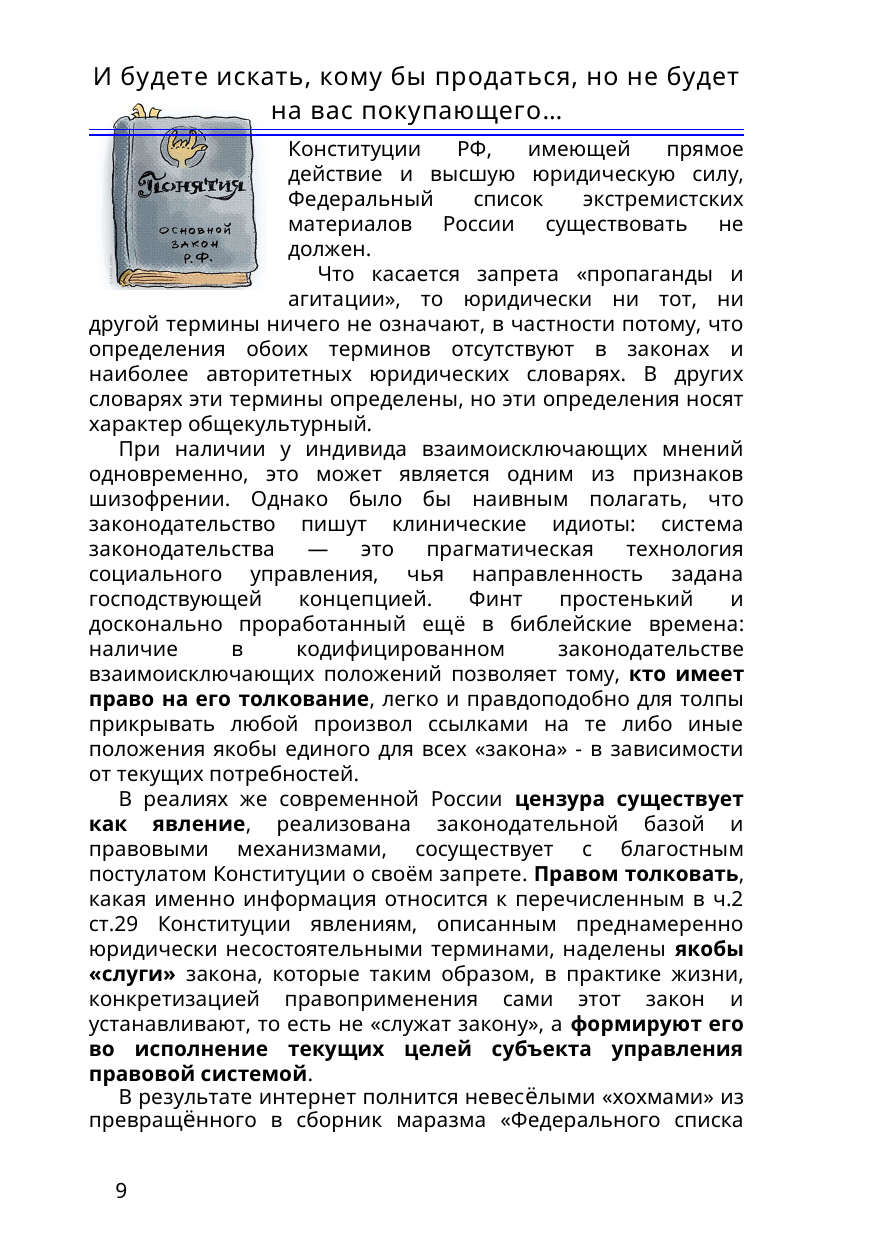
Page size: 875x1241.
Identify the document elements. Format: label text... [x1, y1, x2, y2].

text В результате интернет полнится невесёлыми «хохмами» из превращённого в сборник маразма «Федерального списка [89, 1086, 744, 1132]
picture [93, 103, 268, 129]
picture [93, 136, 268, 290]
text Конституции РФ, имеющей прямое действие и высшую юридическую силу, Федеральный список экстремистских материалов России существовать не должен. [269, 136, 744, 261]
text Что касается запрета «пропаганды и агитации», то юридически ни тот, ни другой термины ничего не означают, в частности потому, что определения обоих терминов отсутствуют в законах и наиболее авторитетных юридических словарях. В других словарях эти термины определены, но эти определения носят характер общекультурный. [89, 261, 744, 436]
text В реалиях же современной России цензура существует как явление, реализована законодательной базой и правовыми механизмами, сосуществует с благостным постулатом Конституции о своём запрете. Правом толковать, какая именно информация относится к перечисленным в ч.2 ст.29 Конституции явлениям, описанным преднамеренно юридически несостоятельными терминами, наделены якобы «слуги» закона, которые таким образом, в практике жизни, конкретизацией правоприменения сами этот закон и устанавливают, то есть не «служат закону», а формируют его во исполнение текущих целей субъекта управления правовой системой. [89, 786, 744, 1086]
picture [93, 130, 268, 134]
text При наличии у индивида взаимоисключающих мнений одновременно, это может является одним из признаков шизофрении. Однако было бы наивным полагать, что законодательство пишут клинические идиоты: система законодательства — это прагматическая технология социального управления, чья направленность задана господствующей концепцией. Финт простенький и досконально проработанный ещё в библейские времена: наличие в кодифицированном законодательстве взаимоисключающих положений позволяет тому, кто имеет право на его толкование, легко и правдоподобно для толпы прикрывать любой произвол ссылками на те либо иные положения якобы единого для всех «закона» - в зависимости от текущих потребностей. [89, 436, 744, 786]
